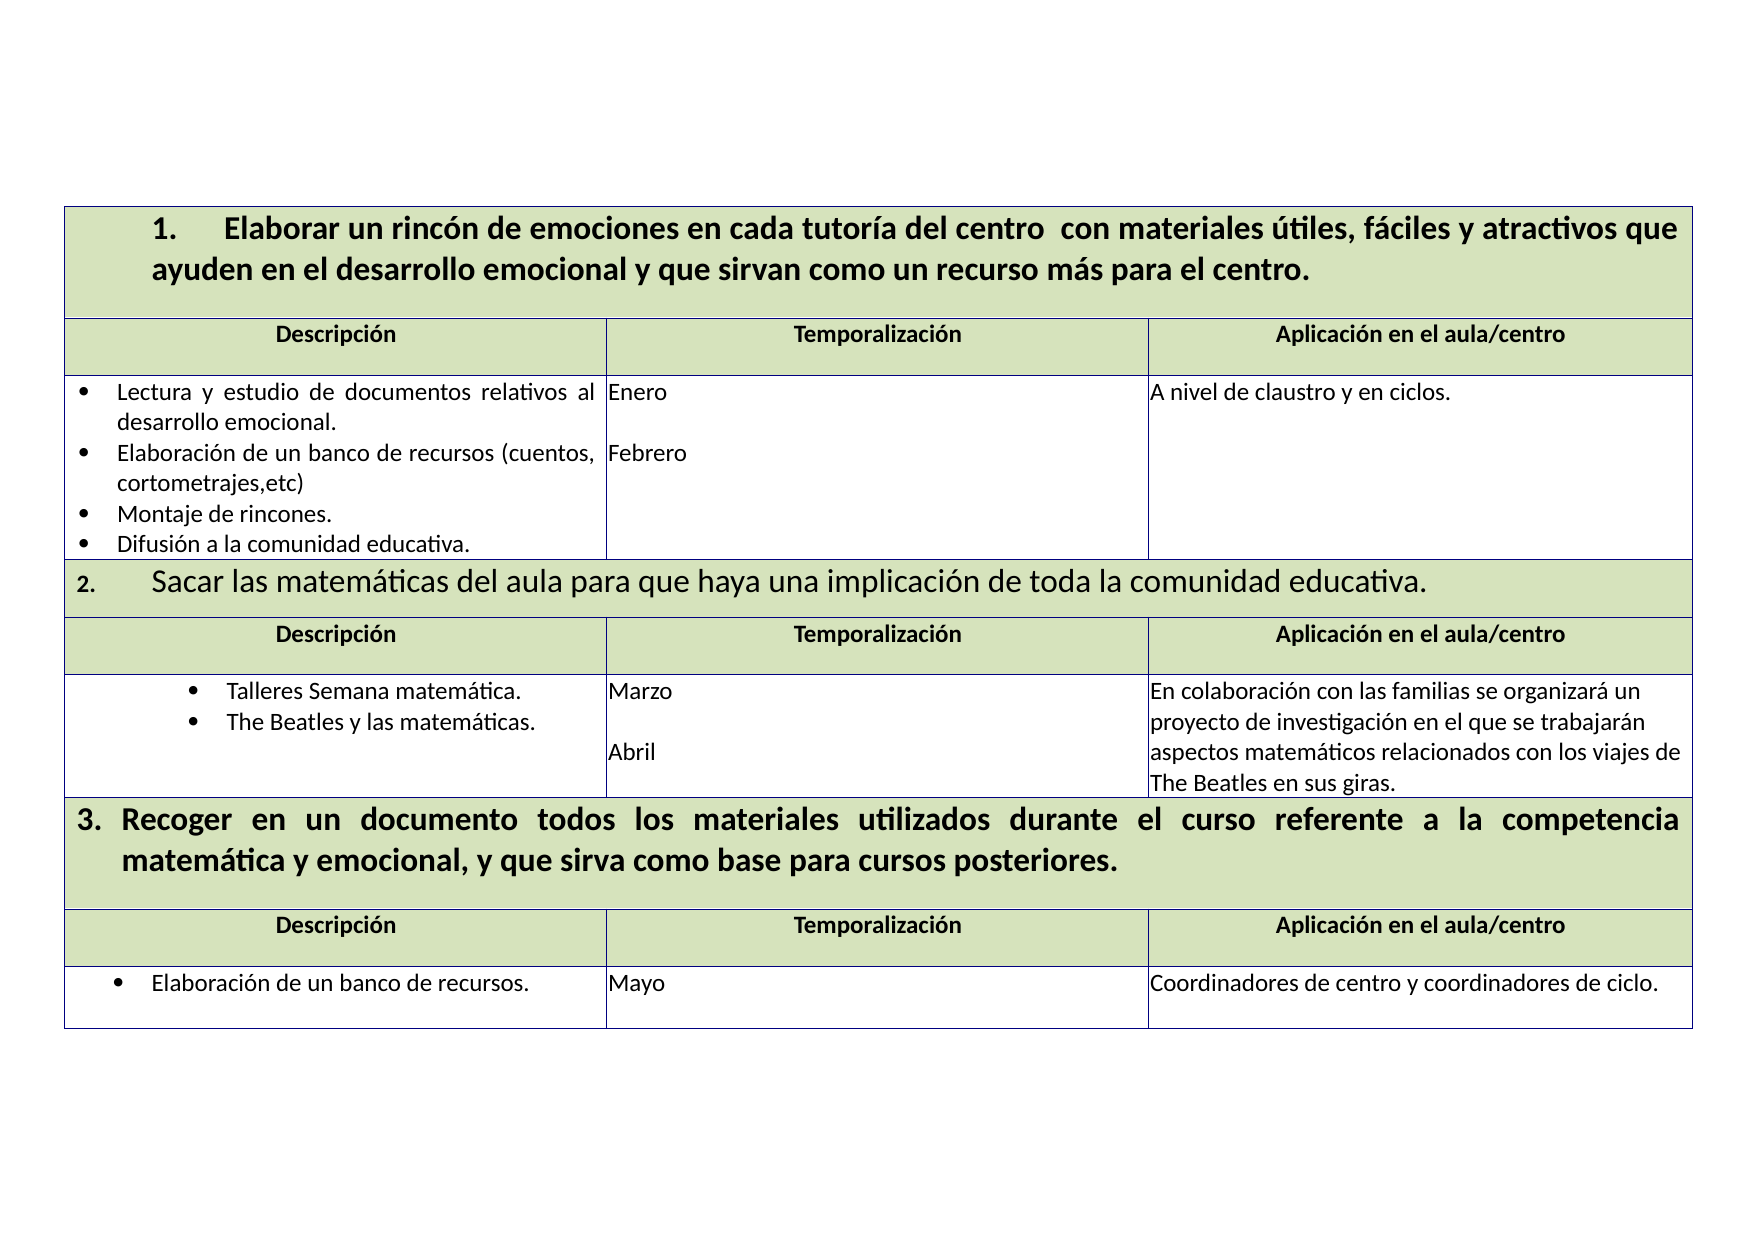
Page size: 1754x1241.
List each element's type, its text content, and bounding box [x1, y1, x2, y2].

table_cell Lectura y estudio de documentos relativos al desarrollo emocional. Elaboración de un banco de recursos (cuentos, cortometrajes,etc) Montaje de rincones. Difusión a la comunidad educativa. [65, 376, 606, 559]
table_cell Aplicación en el aula/centro [1149, 618, 1692, 674]
table_cell Mayo [607, 967, 1148, 1028]
table_cell Enero Febrero [607, 376, 1148, 559]
table_cell Elaboración de un banco de recursos. [65, 967, 606, 1028]
table_cell 2. Sacar las matemáticas del aula para que haya una implicación de toda la comunidad educativa. [65, 560, 1692, 617]
table_cell Aplicación en el aula/centro [1149, 319, 1692, 375]
table_cell A nivel de claustro y en ciclos. [1149, 376, 1692, 559]
table_cell Descripción [65, 618, 606, 674]
table_cell 3. Recoger en un documento todos los materiales utilizados durante el curso referente a la competencia matemática y emocional, y que sirva como base para cursos posteriores. [65, 798, 1692, 908]
table_cell Temporalización [607, 910, 1148, 966]
table_cell Descripción [65, 319, 606, 375]
table_cell Talleres Semana matemática. The Beatles y las matemáticas. [65, 675, 606, 797]
table_cell Marzo Abril [607, 675, 1148, 797]
table_header 1. Elaborar un rincón de emociones en cada tutoría del centro con materiales útiles, fáciles y atractivos que ayuden en el desarrollo emocional y que sirvan como un recurso más para el centro. [65, 207, 1692, 317]
table_cell Coordinadores de centro y coordinadores de ciclo. [1149, 967, 1692, 1028]
table_cell Aplicación en el aula/centro [1149, 910, 1692, 966]
table_cell En colaboración con las familias se organizará un proyecto de investigación en el que se trabajarán aspectos matemáticos relacionados con los viajes de The Beatles en sus giras. [1149, 675, 1692, 797]
table_cell Temporalización [607, 319, 1148, 375]
table_cell Temporalización [607, 618, 1148, 674]
table_cell Descripción [65, 910, 606, 966]
